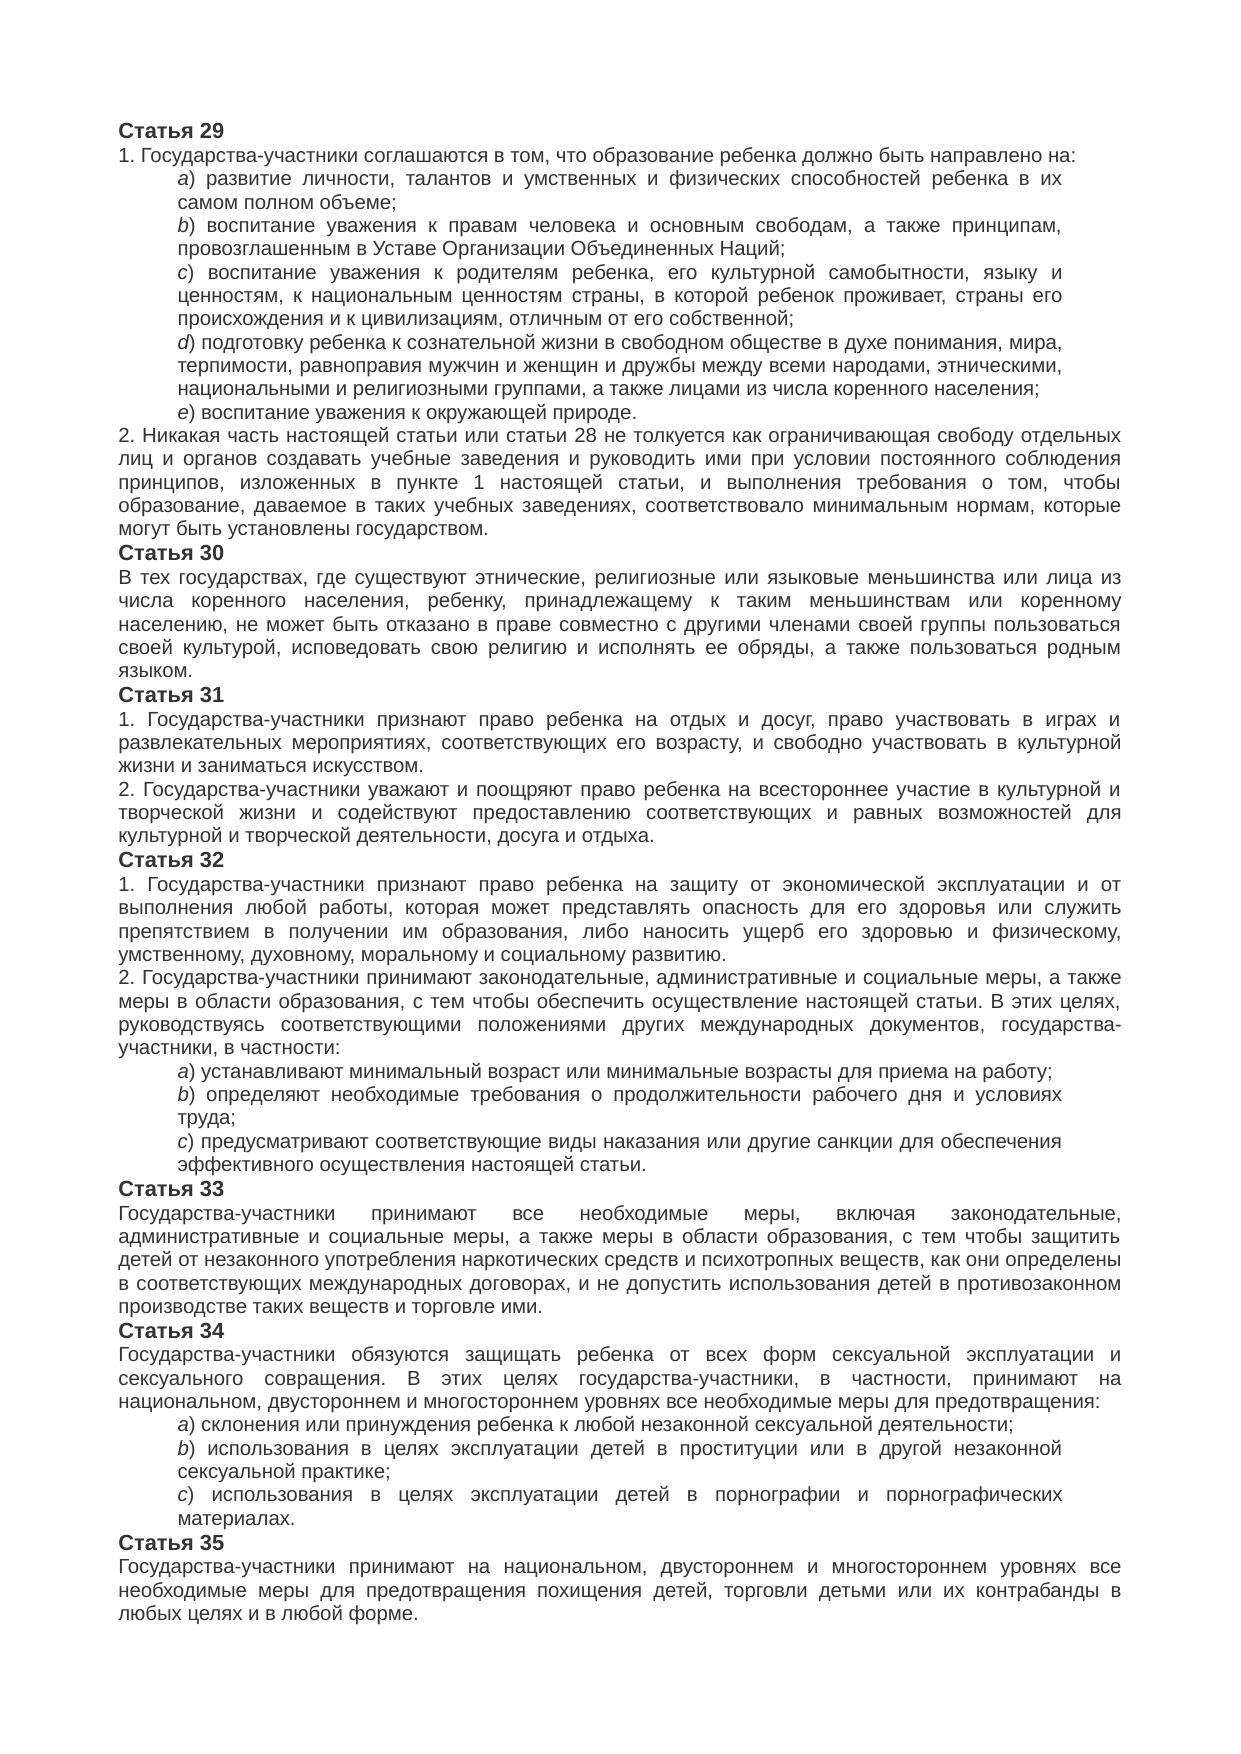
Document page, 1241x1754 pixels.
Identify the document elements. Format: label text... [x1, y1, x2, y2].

text 2. Государства-участники принимают законодательные, административные и социальные меры, а также меры в области образования, с тем чтобы обеспечить осуществление настоящей статьи. В этих целях, руководствуясь соответствующими положениями других международных документов, государства-участники, в частности: [118, 966, 1122, 1059]
text c) воспитание уважения к родителям ребенка, его культурной самобытности, языку и ценностям, к национальным ценностям страны, в которой ребенок проживает, страны его происхождения и к цивилизациям, отличным от его собственной; [177, 260, 1063, 330]
subtitle Статья 32 [118, 847, 1122, 872]
text e) воспитание уважения к окружающей природе. [177, 400, 1063, 423]
text 1. Государства-участники признают право ребенка на защиту от экономической эксплуатации и от выполнения любой работы, которая может представлять опасность для его здоровья или служить препятствием в получении им образования, либо наносить ущерб его здоровью и физическому, умственному, духовному, моральному и социальному развитию. [118, 872, 1122, 966]
text Государства-участники принимают все необходимые меры, включая законодательные, административные и социальные меры, а также меры в области образования, с тем чтобы защитить детей от незаконного употребления наркотических средств и психотропных веществ, как они определены в соответствующих международных договорах, и не допустить использования детей в противозаконном производстве таких веществ и торговле ими. [118, 1201, 1122, 1317]
text 2. Государства-участники уважают и поощряют право ребенка на всестороннее участие в культурной и творческой жизни и содействуют предоставлению соответствующих и равных возможностей для культурной и творческой деятельности, досуга и отдыха. [118, 777, 1122, 847]
subtitle Статья 34 [118, 1317, 1122, 1343]
text b) воспитание уважения к правам человека и основным свободам, а также принципам, провозглашенным в Уставе Организации Объединенных Наций; [177, 213, 1063, 260]
text a) развитие личности, талантов и умственных и физических способностей ребенка в их самом полном объеме; [177, 167, 1063, 213]
text b) использования в целях эксплуатации детей в проституции или в другой незаконной сексуальной практике; [177, 1436, 1063, 1483]
text d) подготовку ребенка к сознательной жизни в свободном обществе в духе понимания, мира, терпимости, равноправия мужчин и женщин и дружбы между всеми народами, этническими, национальными и религиозными группами, а также лицами из числа коренного населения; [177, 330, 1063, 400]
subtitle Статья 35 [118, 1529, 1122, 1554]
subtitle Статья 29 [118, 118, 1122, 143]
text В тех государствах, где существуют этнические, религиозные или языковые меньшинства или лица из числа коренного населения, ребенку, принадлежащему к таким меньшинствам или коренному населению, не может быть отказано в праве совместно с другими членами своей группы пользоваться своей культурой, исповедовать свою религию и исполнять ее обряды, а также пользоваться родным языком. [118, 565, 1122, 682]
subtitle Статья 31 [118, 682, 1122, 707]
text 1. Государства-участники признают право ребенка на отдых и досуг, право участвовать в играх и развлекательных мероприятиях, соответствующих его возрасту, и свободно участвовать в культурной жизни и заниматься искусством. [118, 707, 1122, 777]
text 2. Никакая часть настоящей статьи или статьи 28 не толкуется как ограничивающая свободу отдельных лиц и органов создавать учебные заведения и руководить ими при условии постоянного соблюдения принципов, изложенных в пункте 1 настоящей статьи, и выполнения требования о том, чтобы образование, даваемое в таких учебных заведениях, соответствовало минимальным нормам, которые могут быть установлены государством. [118, 423, 1122, 540]
text c) предусматривают соответствующие виды наказания или другие санкции для обеспечения эффективного осуществления настоящей статьи. [177, 1129, 1063, 1176]
text c) использования в целях эксплуатации детей в порнографии и порнографических материалах. [177, 1483, 1063, 1529]
text Государства-участники принимают на национальном, двустороннем и многостороннем уровнях все необходимые меры для предотвращения похищения детей, торговли детьми или их контрабанды в любых целях и в любой форме. [118, 1554, 1122, 1624]
text a) устанавливают минимальный возраст или минимальные возрасты для приема на работу; [177, 1059, 1063, 1082]
text Государства-участники обязуются защищать ребенка от всех форм сексуальной эксплуатации и сексуального совращения. В этих целях государства-участники, в частности, принимают на национальном, двустороннем и многостороннем уровнях все необходимые меры для предотвращения: [118, 1343, 1122, 1413]
subtitle Статья 33 [118, 1176, 1122, 1201]
subtitle Статья 30 [118, 540, 1122, 565]
text b) определяют необходимые требования о продолжительности рабочего дня и условиях труда; [177, 1082, 1063, 1129]
text 1. Государства-участники соглашаются в том, что образование ребенка должно быть направлено на: [118, 143, 1122, 167]
text a) склонения или принуждения ребенка к любой незаконной сексуальной деятельности; [177, 1413, 1063, 1436]
